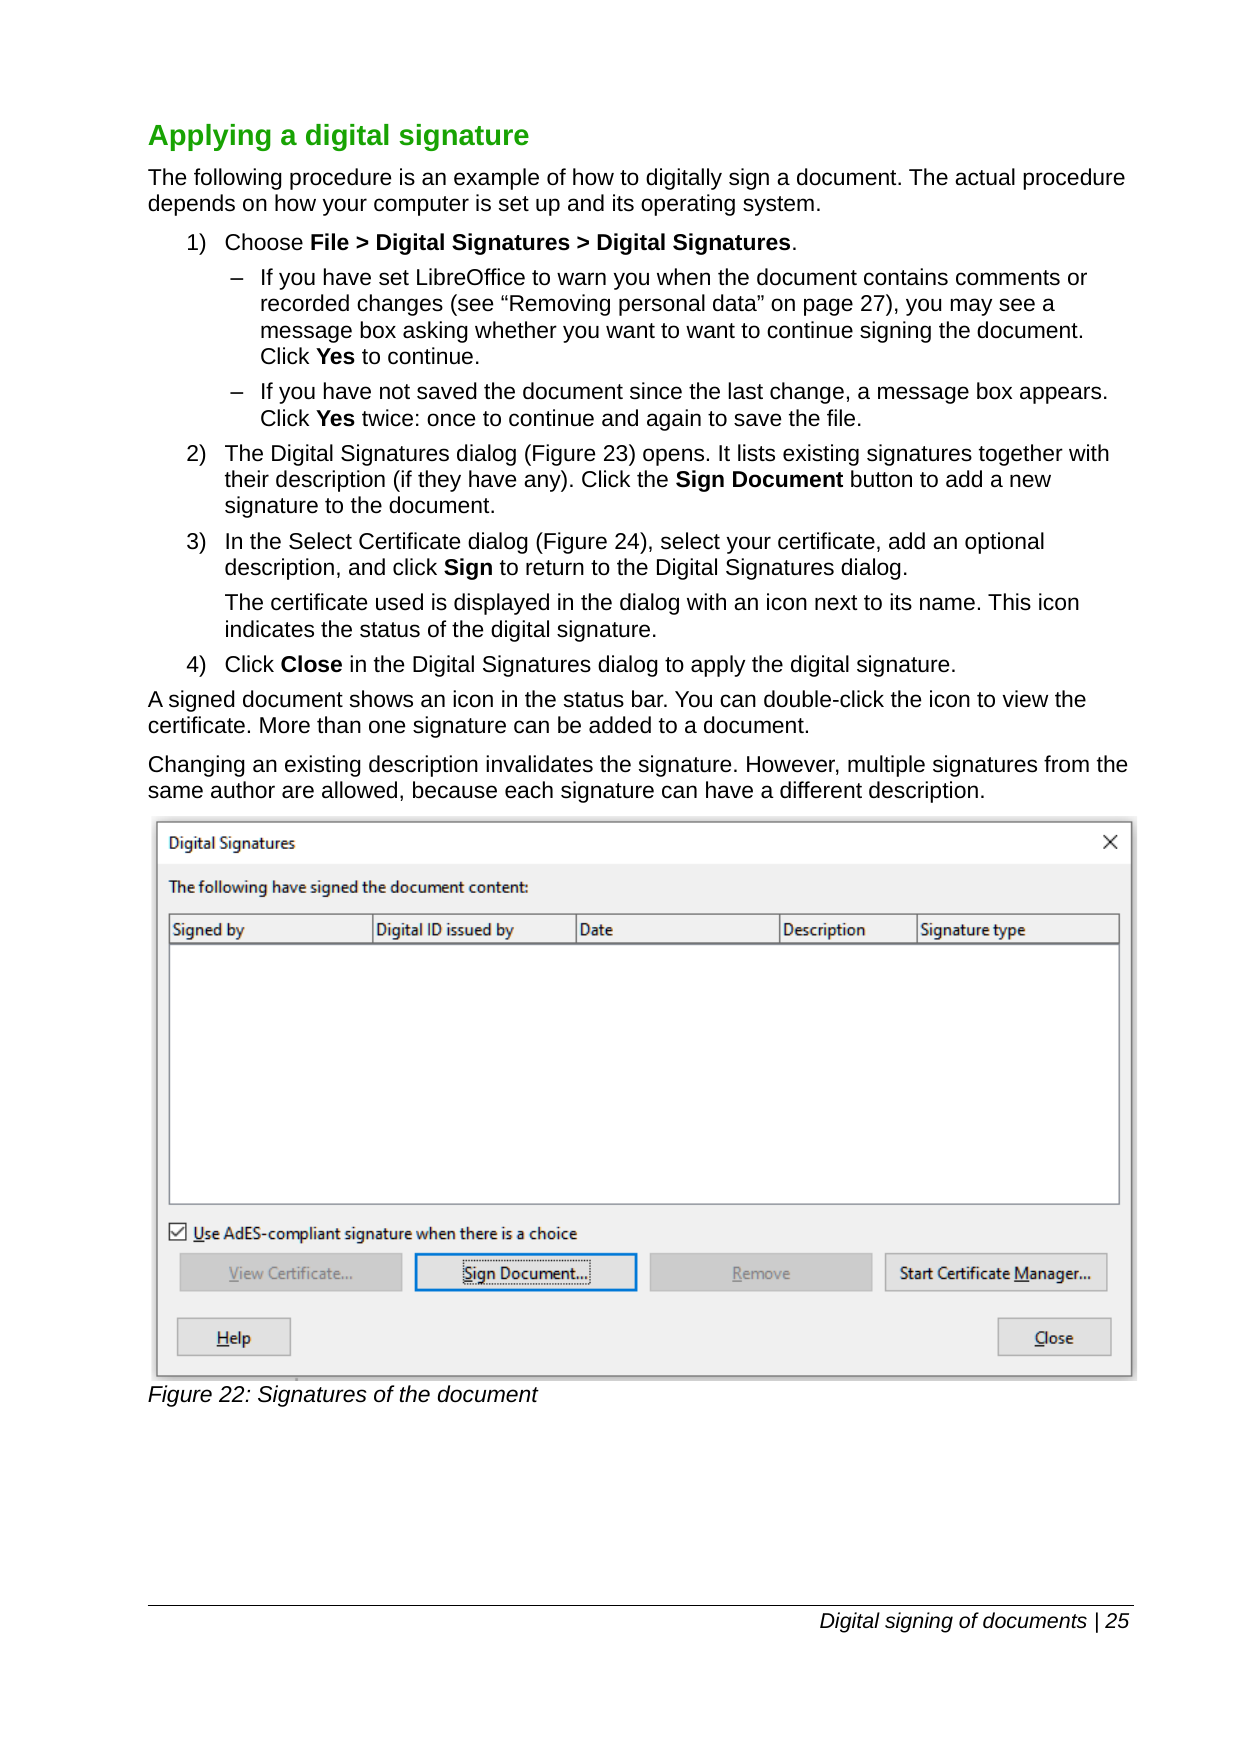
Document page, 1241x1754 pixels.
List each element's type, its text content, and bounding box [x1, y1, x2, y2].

text Figure 22: Signatures of the document [148, 816, 1141, 1407]
list In the Select Certificate dialog (Figure 24), select your certificate, add an optional description, and click Sign to return to the Digital Signatures dialog. [207, 528, 1134, 580]
picture [151, 816, 1138, 1381]
list If you have not saved the document since the last change, a message box appears. Click Yes twice: once to continue and again to save the file. [230, 378, 1134, 431]
subtitle Applying a digital signature [148, 118, 1134, 152]
list Click Close in the Digital Signatures dialog to apply the digital signature. [207, 651, 1134, 677]
list The certificate used is displayed in the dialog with an icon next to its name. This icon indicates the status of the digital signature. [207, 589, 1134, 642]
text Changing an existing description invalidates the signature. However, multiple signatures from the same author are allowed, because each signature can have a different description. [148, 751, 1134, 804]
list Choose File > Digital Signatures > Digital Signatures. [207, 229, 1134, 255]
list The Digital Signatures dialog (Figure 23) opens. It lists existing signatures together with their description (if they have any). Click the Sign Document button to add a new signature to the document. [207, 440, 1134, 519]
list If you have set LibreOffice to warn you when the document contains comments or recorded changes (see “Removing personal data” on page 27), you may see a message box asking whether you want to want to continue signing the document. Click Yes to continue. [230, 264, 1134, 369]
text A signed document shows an icon in the status bar. You can double-click the icon to view the certificate. More than one signature can be added to a document. [148, 686, 1134, 739]
list The following procedure is an example of how to digitally sign a document. The actual procedure depends on how your computer is set up and its operating system. [148, 163, 1134, 216]
